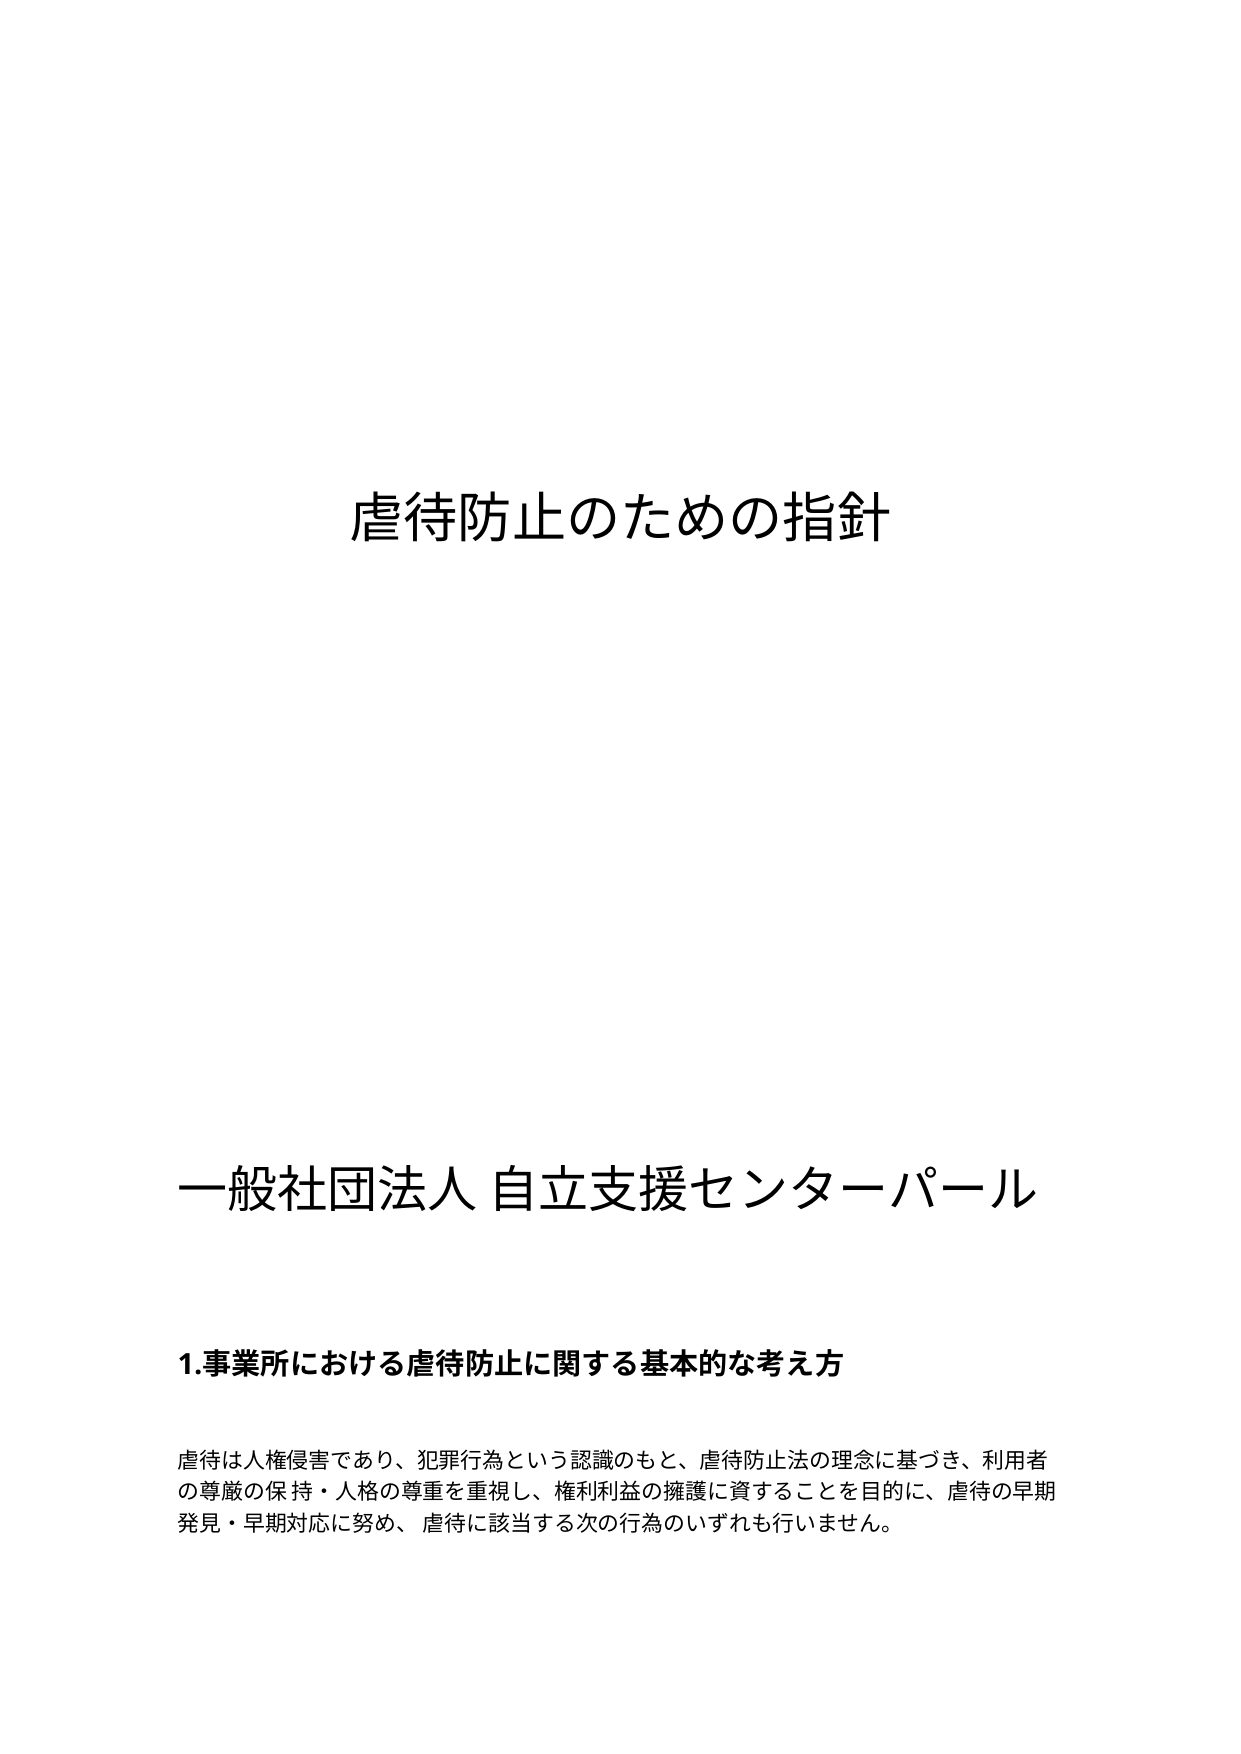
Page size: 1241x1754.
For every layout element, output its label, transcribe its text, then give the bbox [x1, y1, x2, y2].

text 虐待防止のための指針 [177, 475, 1063, 553]
text 一般社団法人 自立支援センターパール [177, 1149, 1063, 1222]
text 虐待は人権侵害であり、犯罪行為という認識のもと、虐待防止法の理念に基づき、利用者の尊厳の保 持・人格の尊重を重視し、権利利益の擁護に資することを目的に、虐待の早期発見・早期対応に努め、 虐待に該当する次の行為のいずれも行いません。 [177, 1443, 1063, 1538]
text 1.事業所における虐待防止に関する基本的な考え方 [177, 1341, 1063, 1383]
